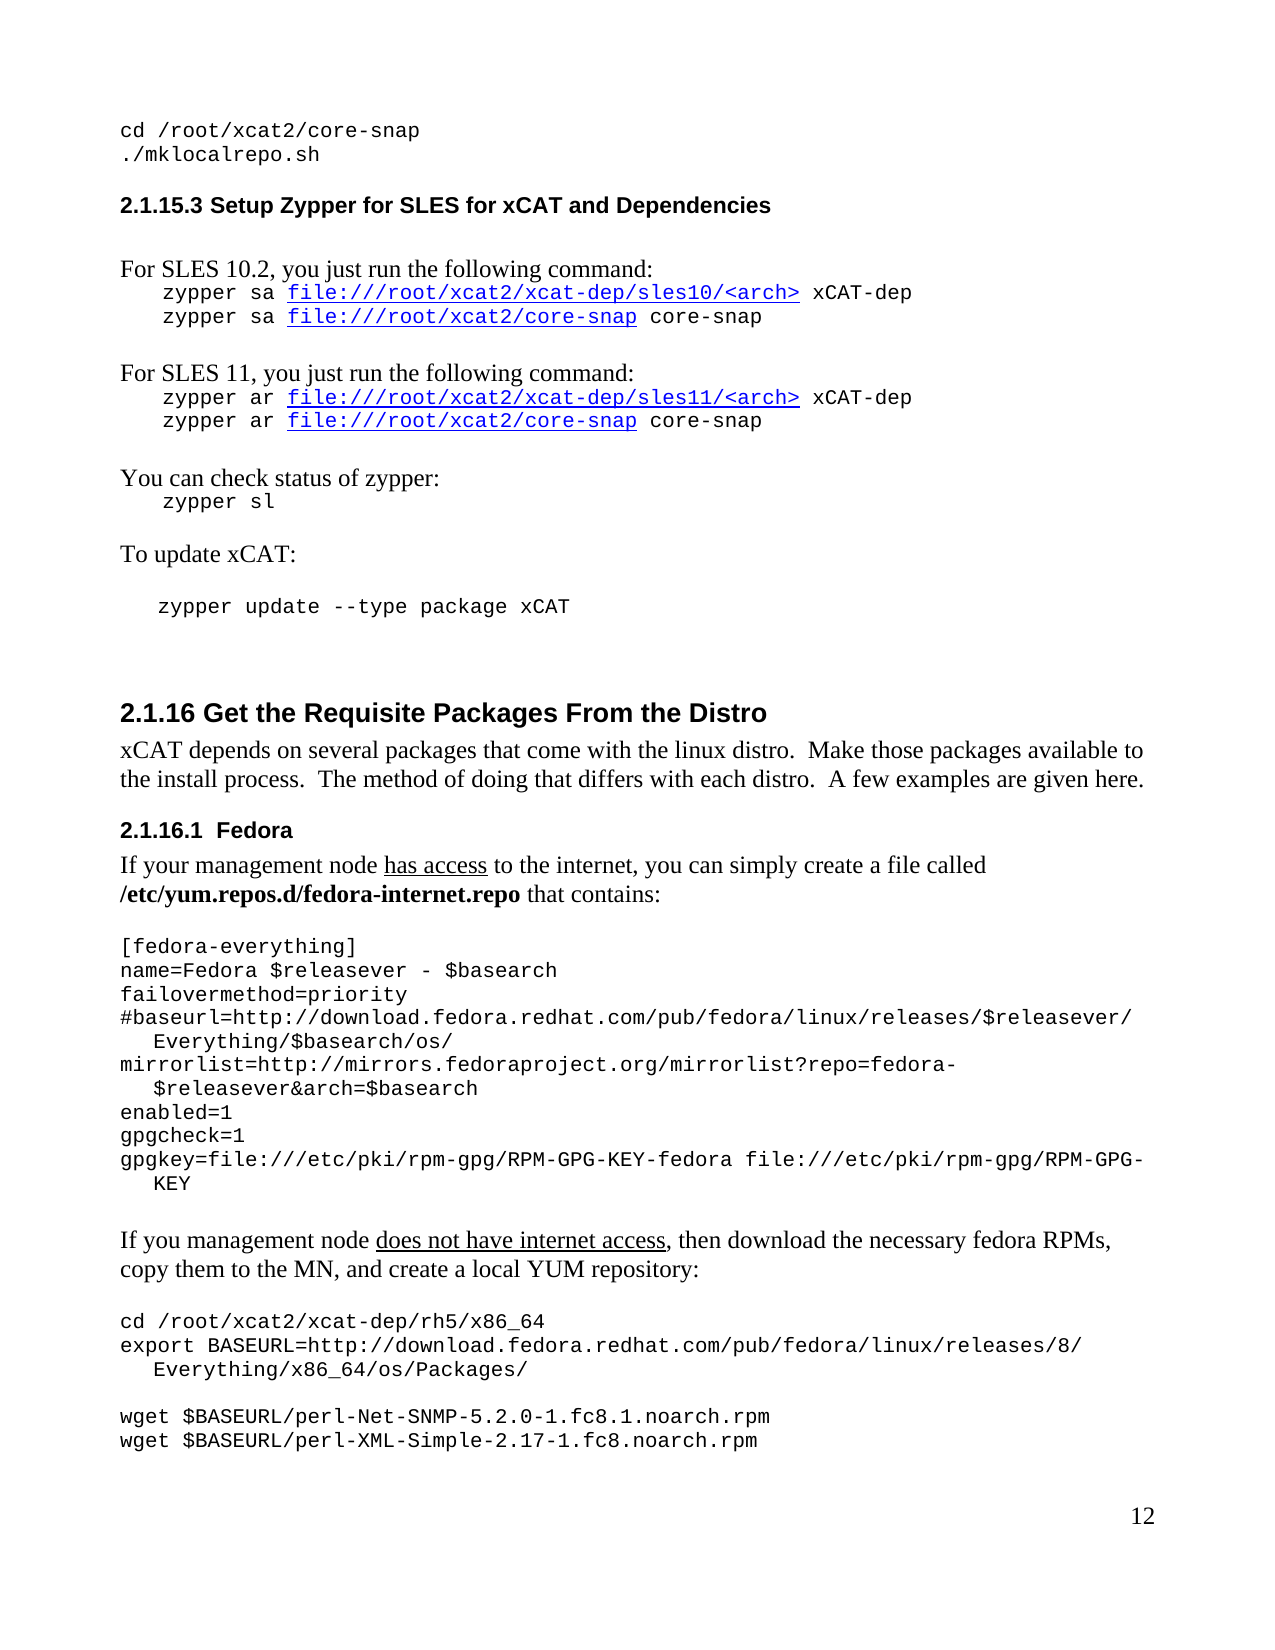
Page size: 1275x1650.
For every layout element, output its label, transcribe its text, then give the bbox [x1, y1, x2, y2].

text gpgkey=file:///etc/pki/rpm-gpg/RPM-GPG-KEY-fedora file:///etc/pki/rpm-gpg/RPM-GPG-KEY [120, 1149, 1155, 1196]
text If you management node does not have internet access, then download the necessary fedora RPMs, copy them to the MN, and create a local YUM repository: [120, 1225, 1155, 1283]
text For SLES 10.2, you just run the following command: [120, 254, 1155, 282]
text xCAT depends on several packages that come with the linux distro. Make those packages available to the install process. The method of doing that differs with each distro. A few examples are given here. [120, 735, 1155, 792]
text export BASEURL=http://download.fedora.redhat.com/pub/fedora/linux/releases/8/Everything/x86_64/os/Packages/ [120, 1335, 1155, 1406]
text zypper ar file:///root/xcat2/core-snap core-snap [162, 410, 1155, 434]
text ./mklocalrepo.sh [120, 144, 1155, 167]
text wget $BASEURL/perl-XML-Simple-2.17-1.fc8.noarch.rpm [120, 1429, 1155, 1453]
text zypper sa file:///root/xcat2/xcat-dep/sles10/<arch> xCAT-dep [162, 282, 1155, 306]
text If your management node has access to the internet, you can simply create a file called /etc/yum.repos.d/fedora-internet.repo that contains: [120, 850, 1155, 907]
text gpgcheck=1 [120, 1125, 1155, 1149]
text wget $BASEURL/perl-Net-SNMP-5.2.0-1.fc8.1.noarch.rpm [120, 1406, 1155, 1429]
text mirrorlist=http://mirrors.fedoraproject.org/mirrorlist?repo=fedora-$releasever&arch=$basearch [120, 1054, 1155, 1102]
subtitle Fedora [120, 817, 1155, 844]
text zypper sl [162, 492, 1155, 515]
text enabled=1 [120, 1102, 1155, 1125]
text To update xCAT: [120, 539, 1155, 568]
text cd /root/xcat2/core-snap [120, 120, 1155, 144]
text name=Fedora $releasever - $basearch [120, 960, 1155, 983]
text #baseurl=http://download.fedora.redhat.com/pub/fedora/linux/releases/$releasever/Everything/$basearch/os/ [120, 1007, 1155, 1054]
text cd /root/xcat2/xcat-dep/rh5/x86_64 [120, 1311, 1155, 1335]
text failovermethod=priority [120, 983, 1155, 1007]
subtitle Setup Zypper for SLES for xCAT and Dependencies [120, 192, 1155, 219]
text zypper ar file:///root/xcat2/xcat-dep/sles11/<arch> xCAT-dep [162, 387, 1155, 410]
text [fedora-everything] [120, 936, 1155, 960]
text You can check status of zypper: [120, 463, 1155, 492]
text zypper sa file:///root/xcat2/core-snap core-snap [162, 306, 1155, 330]
text For SLES 11, you just run the following command: [120, 358, 1155, 387]
subtitle Get the Requisite Packages From the Distro [120, 697, 1155, 729]
text zypper update --type package xCAT [120, 596, 1155, 620]
